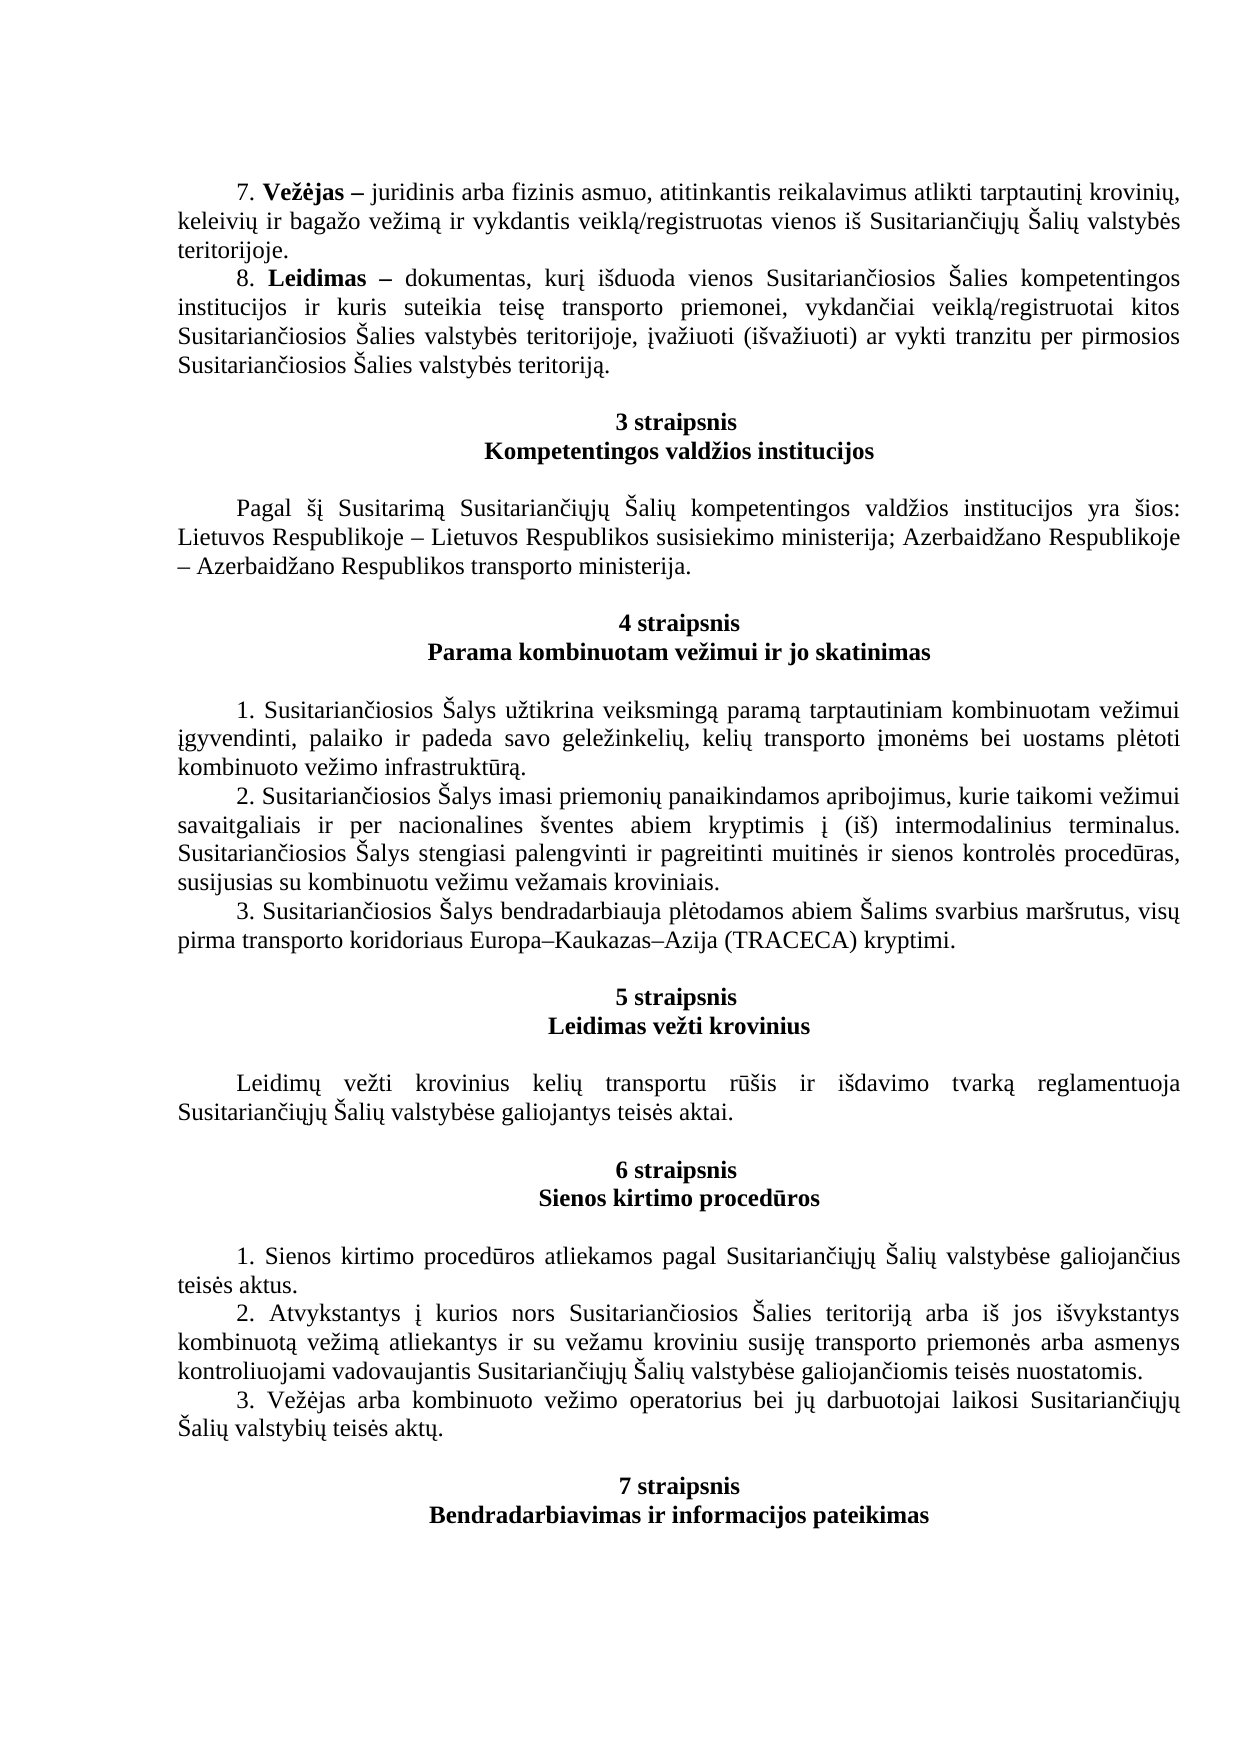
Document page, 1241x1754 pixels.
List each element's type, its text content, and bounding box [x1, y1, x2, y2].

text 3. Vežėjas arba kombinuoto vežimo operatorius bei jų darbuotojai laikosi Susitariančiųjų Šalių valstybių teisės aktų. [177, 1385, 1181, 1442]
text Leidimų vežti krovinius kelių transportu rūšis ir išdavimo tvarką reglamentuoja Susitariančiųjų Šalių valstybėse galiojantys teisės aktai. [177, 1068, 1181, 1126]
text Parama kombinuotam vežimui ir jo skatinimas [177, 637, 1181, 666]
text 2. Atvykstantys į kurios nors Susitariančiosios Šalies teritoriją arba iš jos išvykstantys kombinuotą vežimą atliekantys ir su vežamu kroviniu susiję transporto priemonės arba asmenys kontroliuojami vadovaujantis Susitariančiųjų Šalių valstybėse galiojančiomis teisės nuostatomis. [177, 1298, 1181, 1385]
text Kompetentingos valdžios institucijos [177, 436, 1181, 465]
text Sienos kirtimo procedūros [177, 1183, 1181, 1212]
text 7. Vežėjas – juridinis arba fizinis asmuo, atitinkantis reikalavimus atlikti tarptautinį krovinių, keleivių ir bagažo vežimą ir vykdantis veiklą/registruotas vienos iš Susitariančiųjų Šalių valstybės teritorijoje. [177, 177, 1181, 263]
text Pagal šį Susitarimą Susitariančiųjų Šalių kompetentingos valdžios institucijos yra šios: Lietuvos Respublikoje – Lietuvos Respublikos susisiekimo ministerija; Azerbaidžano Respublikoje – Azerbaidžano Respublikos transporto ministerija. [177, 493, 1181, 580]
text 1. Sienos kirtimo procedūros atliekamos pagal Susitariančiųjų Šalių valstybėse galiojančius teisės aktus. [177, 1241, 1181, 1298]
text Bendradarbiavimas ir informacijos pateikimas [177, 1500, 1181, 1528]
text 3 straipsnis [177, 407, 1181, 436]
text 7 straipsnis [177, 1471, 1181, 1500]
text 4 straipsnis [177, 608, 1181, 637]
text 3. Susitariančiosios Šalys bendradarbiauja plėtodamos abiem Šalims svarbius maršrutus, visų pirma transporto koridoriaus Europa–Kaukazas–Azija (TRACECA) kryptimi. [177, 896, 1181, 953]
text Leidimas vežti krovinius [177, 1011, 1181, 1040]
text 8. Leidimas – dokumentas, kurį išduoda vienos Susitariančiosios Šalies kompetentingos institucijos ir kuris suteikia teisę transporto priemonei, vykdančiai veiklą/registruotai kitos Susitariančiosios Šalies valstybės teritorijoje, įvažiuoti (išvažiuoti) ar vykti tranzitu per pirmosios Susitariančiosios Šalies valstybės teritoriją. [177, 263, 1181, 378]
text 1. Susitariančiosios Šalys užtikrina veiksmingą paramą tarptautiniam kombinuotam vežimui įgyvendinti, palaiko ir padeda savo geležinkelių, kelių transporto įmonėms bei uostams plėtoti kombinuoto vežimo infrastruktūrą. [177, 695, 1181, 781]
text 6 straipsnis [177, 1155, 1181, 1183]
text 2. Susitariančiosios Šalys imasi priemonių panaikindamos apribojimus, kurie taikomi vežimui savaitgaliais ir per nacionalines šventes abiem kryptimis į (iš) intermodalinius terminalus. Susitariančiosios Šalys stengiasi palengvinti ir pagreitinti muitinės ir sienos kontrolės procedūras, susijusias su kombinuotu vežimu vežamais kroviniais. [177, 781, 1181, 896]
text 5 straipsnis [177, 982, 1181, 1011]
